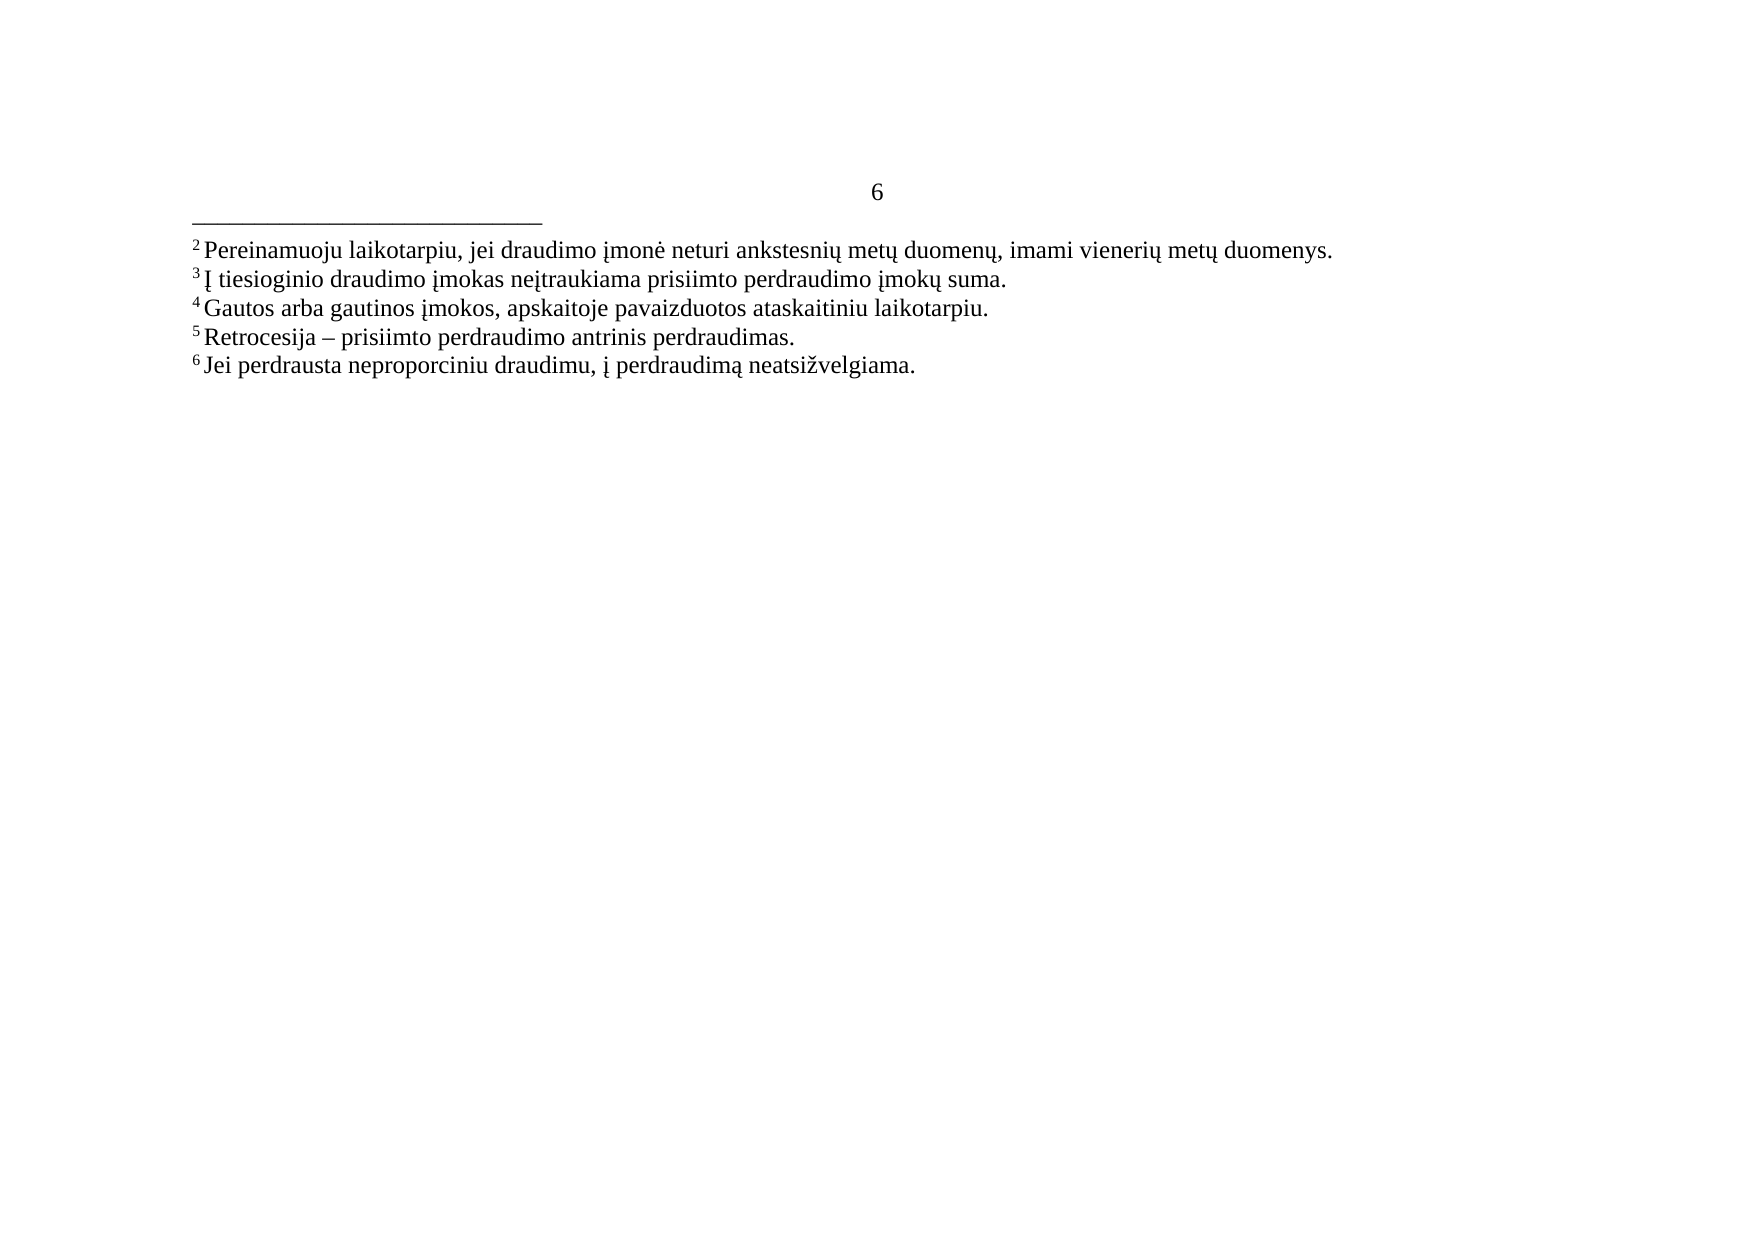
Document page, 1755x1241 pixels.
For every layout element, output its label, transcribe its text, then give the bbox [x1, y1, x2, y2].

text 2 Pereinamuoju laikotarpiu, jei draudimo įmonė neturi ankstesnių metų duomenų, imami vienerių metų duomenys. [118, 235, 1636, 264]
text 3 Į tiesioginio draudimo įmokas neįtraukiama prisiimto perdraudimo įmokų suma. [118, 264, 1636, 293]
text 4 Gautos arba gautinos įmokos, apskaitoje pavaizduotos ataskaitiniu laikotarpiu. [118, 293, 1636, 322]
text 5 Retrocesija – prisiimto perdraudimo antrinis perdraudimas. [118, 322, 1636, 350]
text –––––––––––––––––––––––––––– [118, 207, 1636, 235]
text 6 Jei perdrausta neproporciniu draudimu, į perdraudimą neatsižvelgiama. [118, 350, 1636, 379]
